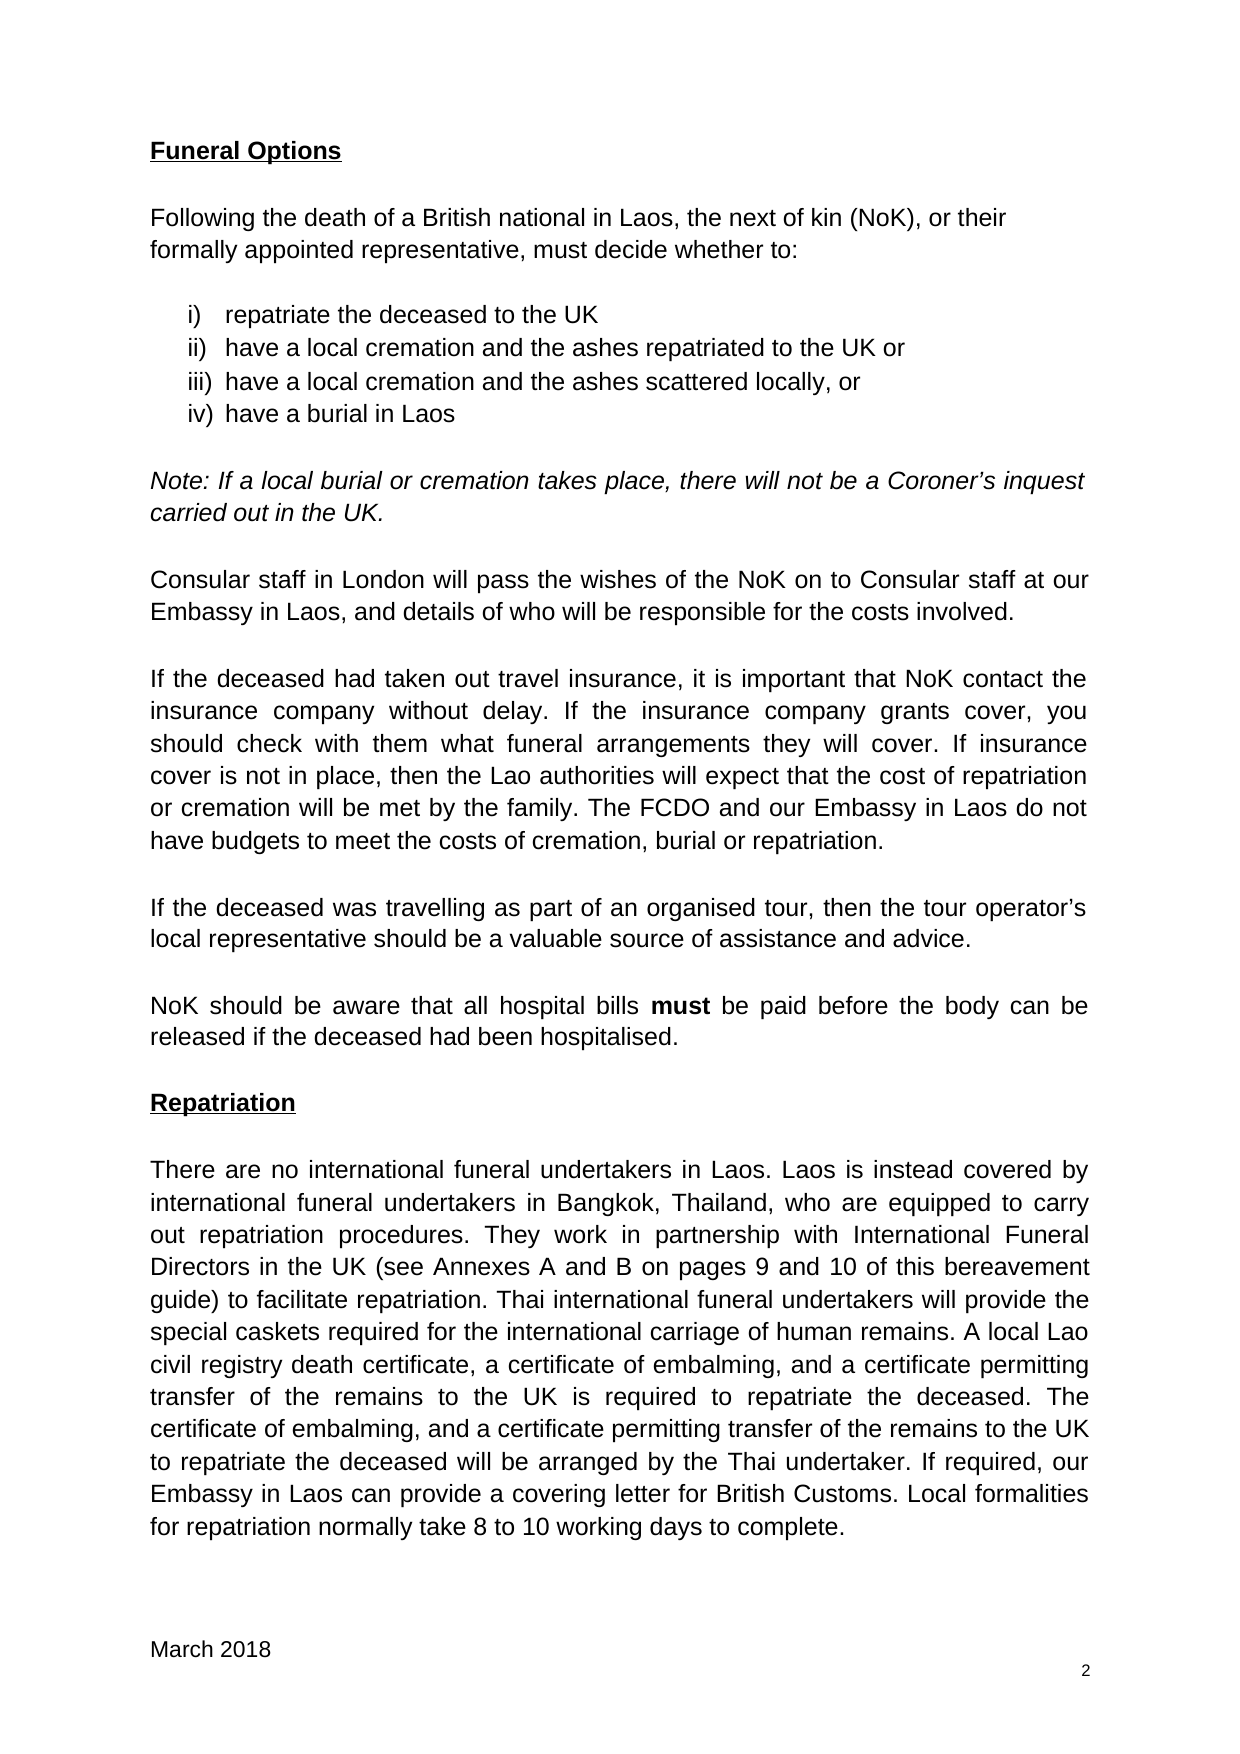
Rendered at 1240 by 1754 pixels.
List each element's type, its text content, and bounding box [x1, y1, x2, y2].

text If the deceased had taken out travel insurance, it is important that NoK contact the insurance company without delay. If the insurance company grants cover, you should check with them what funeral arrangements they will cover. If insurance cover is not in place, then the Lao authorities will expect that the cost of repatriation or cremation will be met by the family. The FCDO and our Embassy in Laos do not have budgets to meet the costs of cremation, burial or repatriation. [150, 664, 1089, 854]
list have a burial in Laos [187, 399, 1091, 428]
text NoK should be aware that all hospital bills must be paid before the body can be released if the deceased had been hospitalised. [150, 991, 1089, 1051]
text Following the death of a British national in Laos, the next of kin (NoK), or their formally appointed representative, must decide whether to: [150, 203, 1089, 264]
text If the deceased was travelling as part of an organised tour, then the tour operator’s local representative should be a valuable source of assistance and advice. [150, 892, 1089, 953]
text Note: If a local burial or cremation takes place, there will not be a Coroner’s inquest carried out in the UK. [150, 466, 1089, 527]
text There are no international funeral undertakers in Laos. Laos is instead covered by international funeral undertakers in Bangkok, Thailand, who are equipped to carry out repatriation procedures. They work in partnership with International Funeral Directors in the UK (see Annexes A and B on pages 9 and 10 of this bereavement guide) to facilitate repatriation. Thai international funeral undertakers will provide the special caskets required for the international carriage of human remains. A local Lao civil registry death certificate, a certificate of embalming, and a certificate permitting transfer of the remains to the UK is required to repatriate the deceased. The certificate of embalming, and a certificate permitting transfer of the remains to the UK to repatriate the deceased will be arranged by the Thai undertaker. If required, our Embassy in Laos can provide a covering letter for British Customs. Local formalities for repatriation normally take 8 to 10 working days to complete. [150, 1155, 1091, 1540]
list have a local cremation and the ashes scattered locally, or [187, 367, 1091, 395]
list have a local cremation and the ashes repatriated to the UK or [187, 333, 1091, 362]
list repatriate the deceased to the UK [187, 300, 1091, 329]
text March 2018 [150, 1636, 1091, 1662]
text 2 [1081, 1662, 1091, 1681]
text Consular staff in London will pass the wishes of the NoK on to Consular staff at our Embassy in Laos, and details of who will be responsible for the costs involved. [150, 565, 1091, 625]
text Funeral Options [150, 136, 1091, 165]
text Repatriation [150, 1088, 1091, 1117]
